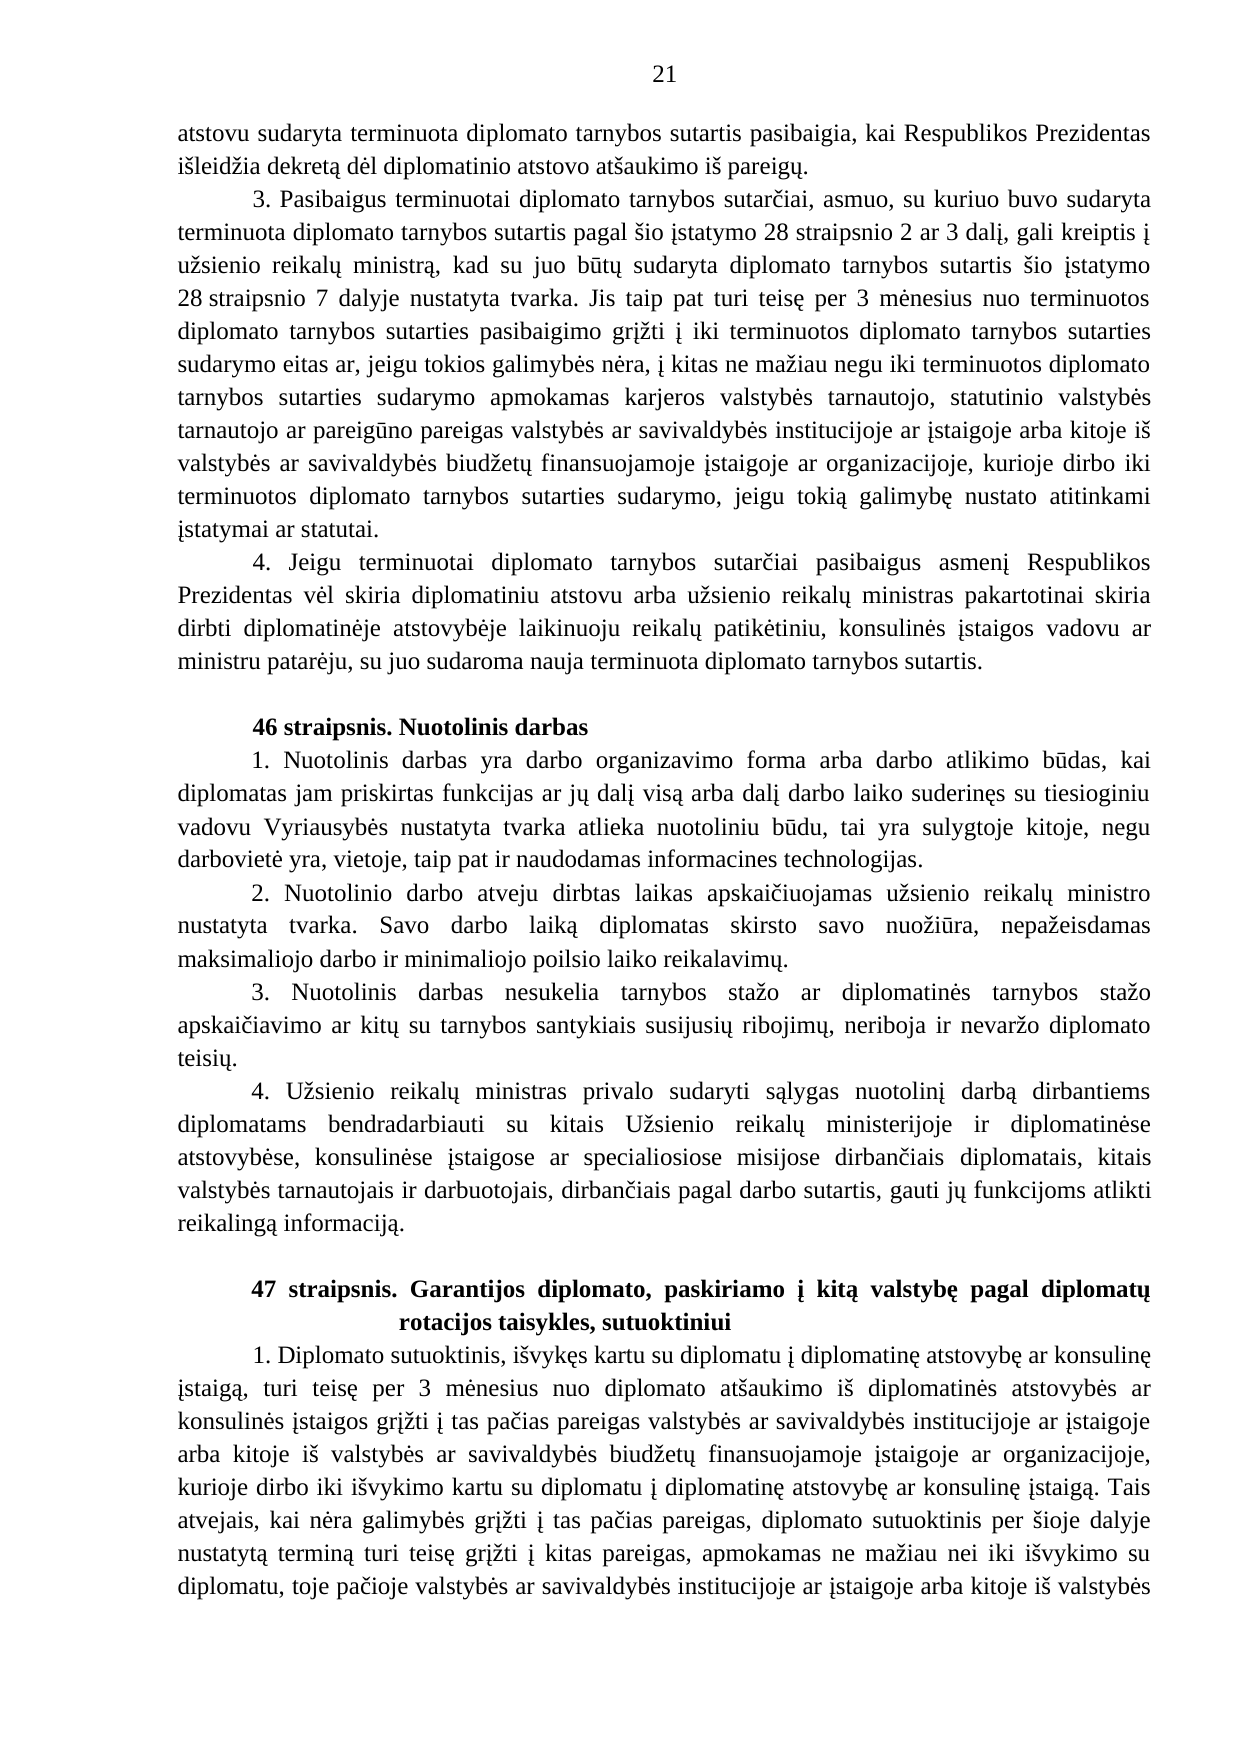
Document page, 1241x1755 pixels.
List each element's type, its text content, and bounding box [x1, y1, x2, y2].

text 47 straipsnis. Garantijos diplomato, paskiriamo į kitą valstybę pagal diplomatų rotacijos taisykles, sutuoktiniui [251, 1274, 1152, 1336]
text 4. Jeigu terminuotai diplomato tarnybos sutarčiai pasibaigus asmenį Respublikos Prezidentas vėl skiria diplomatiniu atstovu arba užsienio reikalų ministras pakartotinai skiria dirbti diplomatinėje atstovybėje laikinuoju reikalų patikėtiniu, konsulinės įstaigos vadovu ar ministru patarėju, su juo sudaroma nauja terminuota diplomato tarnybos sutartis. [177, 547, 1152, 675]
text atstovu sudaryta terminuota diplomato tarnybos sutartis pasibaigia, kai Respublikos Prezidentas išleidžia dekretą dėl diplomatinio atstovo atšaukimo iš pareigų. [177, 118, 1152, 180]
text 3. Nuotolinis darbas nesukelia tarnybos stažo ar diplomatinės tarnybos stažo apskaičiavimo ar kitų su tarnybos santykiais susijusių ribojimų, neriboja ir nevaržo diplomato teisių. [177, 977, 1152, 1071]
text 3. Pasibaigus terminuotai diplomato tarnybos sutarčiai, asmuo, su kuriuo buvo sudaryta terminuota diplomato tarnybos sutartis pagal šio įstatymo 28 straipsnio 2 ar 3 dalį, gali kreiptis į užsienio reikalų ministrą, kad su juo būtų sudaryta diplomato tarnybos sutartis šio įstatymo 28 straipsnio 7 dalyje nustatyta tvarka. Jis taip pat turi teisę per 3 mėnesius nuo terminuotos diplomato tarnybos sutarties pasibaigimo grįžti į iki terminuotos diplomato tarnybos sutarties sudarymo eitas ar, jeigu tokios galimybės nėra, į kitas ne mažiau negu iki terminuotos diplomato tarnybos sutarties sudarymo apmokamas karjeros valstybės tarnautojo, statutinio valstybės tarnautojo ar pareigūno pareigas valstybės ar savivaldybės institucijoje ar įstaigoje arba kitoje iš valstybės ar savivaldybės biudžetų finansuojamoje įstaigoje ar organizacijoje, kurioje dirbo iki terminuotos diplomato tarnybos sutarties sudarymo, jeigu tokią galimybę nustato atitinkami įstatymai ar statutai. [177, 184, 1152, 543]
text 46 straipsnis. Nuotolinis darbas [177, 712, 1152, 741]
text 4. Užsienio reikalų ministras privalo sudaryti sąlygas nuotolinį darbą dirbantiems diplomatams bendradarbiauti su kitais Užsienio reikalų ministerijoje ir diplomatinėse atstovybėse, konsulinėse įstaigose ar specialiosiose misijose dirbančiais diplomatais, kitais valstybės tarnautojais ir darbuotojais, dirbančiais pagal darbo sutartis, gauti jų funkcijoms atlikti reikalingą informaciją. [177, 1076, 1152, 1237]
text 1. Nuotolinis darbas yra darbo organizavimo forma arba darbo atlikimo būdas, kai diplomatas jam priskirtas funkcijas ar jų dalį visą arba dalį darbo laiko suderinęs su tiesioginiu vadovu Vyriausybės nustatyta tvarka atlieka nuotoliniu būdu, tai yra sulygtoje kitoje, negu darbovietė yra, vietoje, taip pat ir naudodamas informacines technologijas. [177, 746, 1152, 873]
text 1. Diplomato sutuoktinis, išvykęs kartu su diplomatu į diplomatinę atstovybę ar konsulinę įstaigą, turi teisę per 3 mėnesius nuo diplomato atšaukimo iš diplomatinės atstovybės ar konsulinės įstaigos grįžti į tas pačias pareigas valstybės ar savivaldybės institucijoje ar įstaigoje arba kitoje iš valstybės ar savivaldybės biudžetų finansuojamoje įstaigoje ar organizacijoje, kurioje dirbo iki išvykimo kartu su diplomatu į diplomatinę atstovybę ar konsulinę įstaigą. Tais atvejais, kai nėra galimybės grįžti į tas pačias pareigas, diplomato sutuoktinis per šioje dalyje nustatytą terminą turi teisę grįžti į kitas pareigas, apmokamas ne mažiau nei iki išvykimo su diplomatu, toje pačioje valstybės ar savivaldybės institucijoje ar įstaigoje arba kitoje iš valstybės [177, 1340, 1152, 1600]
text 2. Nuotolinio darbo atveju dirbtas laikas apskaičiuojamas užsienio reikalų ministro nustatyta tvarka. Savo darbo laiką diplomatas skirsto savo nuožiūra, nepažeisdamas maksimaliojo darbo ir minimaliojo poilsio laiko reikalavimų. [177, 878, 1152, 972]
